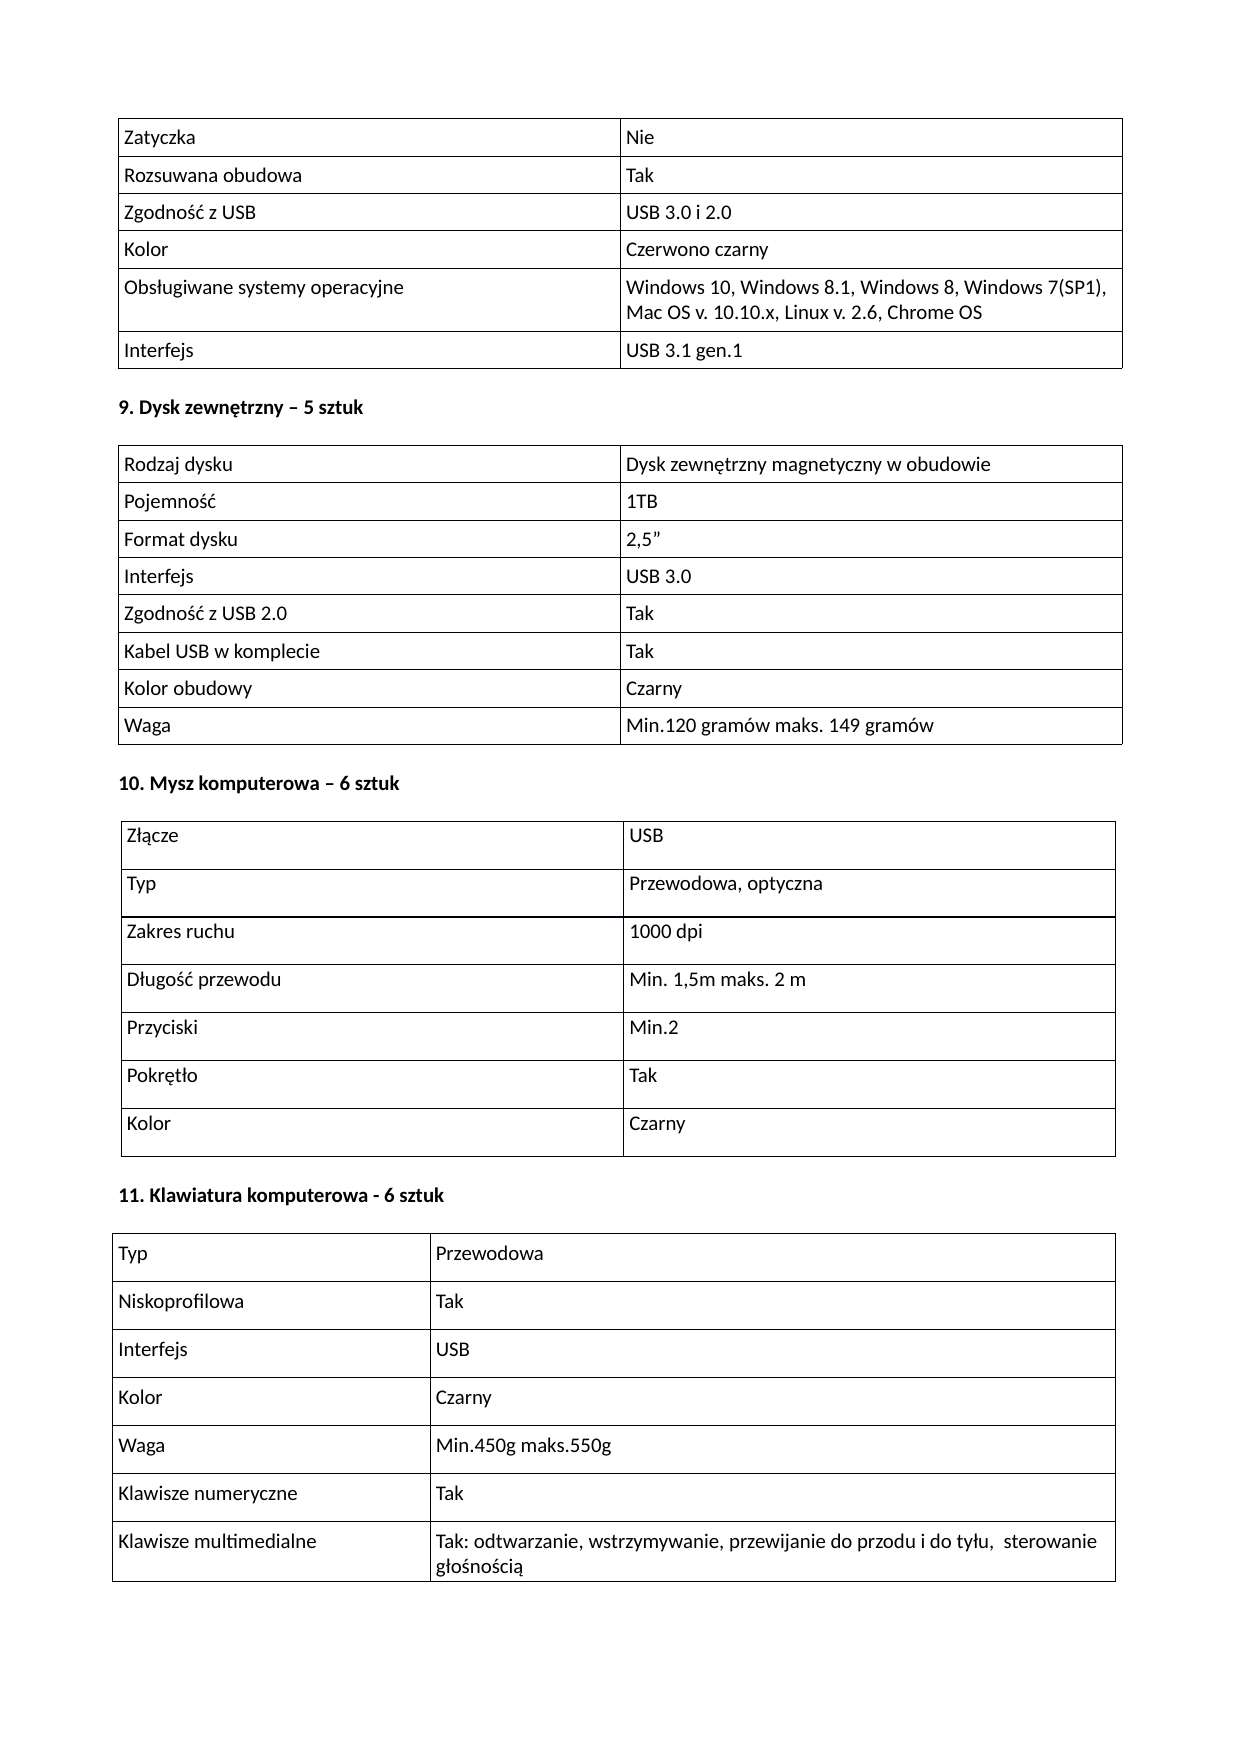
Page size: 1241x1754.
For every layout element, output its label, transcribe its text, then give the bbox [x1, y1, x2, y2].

table_cell Tak [621, 633, 1122, 669]
table_header Typ [113, 1234, 430, 1281]
table_cell Zatyczka [119, 119, 620, 156]
table_cell Tak: odtwarzanie, wstrzymywanie, przewijanie do przodu i do tyłu, sterowanie głośnością [431, 1522, 1115, 1581]
table_cell Min.450g maks.550g [431, 1426, 1115, 1473]
table_cell Typ [122, 870, 623, 916]
table_cell Min.2 [624, 1013, 1115, 1060]
table_cell Kolor [122, 1109, 623, 1156]
table_cell Min. 1,5m maks. 2 m [624, 965, 1115, 1012]
table_cell Klawisze numeryczne [113, 1474, 430, 1521]
table_cell Tak [431, 1474, 1115, 1521]
table_cell Tak [621, 595, 1122, 632]
table_cell Tak [621, 157, 1122, 193]
table_cell Kolor obudowy [119, 670, 620, 706]
table_cell 1000 dpi [624, 918, 1115, 964]
table_cell Waga [119, 708, 620, 744]
table_header USB [624, 822, 1115, 868]
table_header Rodzaj dysku [119, 446, 620, 482]
table_cell USB [431, 1330, 1115, 1377]
table_header Złącze [122, 822, 623, 868]
text 10. Mysz komputerowa – 6 sztuk [118, 770, 1122, 795]
table_cell Czarny [624, 1109, 1115, 1156]
table_cell Waga [113, 1426, 430, 1473]
table_cell 1TB [621, 483, 1122, 519]
table_header Przewodowa [431, 1234, 1115, 1281]
table_cell Obsługiwane systemy operacyjne [119, 269, 620, 331]
table_cell USB 3.0 i 2.0 [621, 194, 1122, 230]
table_cell Długość przewodu [122, 965, 623, 1012]
table_cell Interfejs [119, 332, 620, 368]
table_cell Kolor [113, 1378, 430, 1425]
table_cell Czarny [431, 1378, 1115, 1425]
table_cell 2,5” [621, 521, 1122, 557]
table_cell Rozsuwana obudowa [119, 157, 620, 193]
table_cell Kolor [119, 231, 620, 268]
text 11. Klawiatura komputerowa - 6 sztuk [118, 1182, 1122, 1208]
table_cell Przewodowa, optyczna [624, 870, 1115, 916]
table_cell Interfejs [119, 558, 620, 594]
table_cell Format dysku [119, 521, 620, 557]
table_cell Niskoprofilowa [113, 1282, 430, 1329]
table_cell Windows 10, Windows 8.1, Windows 8, Windows 7(SP1), Mac OS v. 10.10.x, Linux v. 2.6, Chrome OS [621, 269, 1122, 331]
table_cell Zakres ruchu [122, 918, 623, 964]
table_cell Zgodność z USB 2.0 [119, 595, 620, 632]
table_cell Czerwono czarny [621, 231, 1122, 268]
table_cell Pokrętło [122, 1061, 623, 1108]
table_cell Min.120 gramów maks. 149 gramów [621, 708, 1122, 744]
table_cell Zgodność z USB [119, 194, 620, 230]
table_cell Czarny [621, 670, 1122, 706]
table_header Dysk zewnętrzny magnetyczny w obudowie [621, 446, 1122, 482]
table_cell Klawisze multimedialne [113, 1522, 430, 1581]
text 9. Dysk zewnętrzny – 5 sztuk [118, 394, 1122, 419]
table_cell Przyciski [122, 1013, 623, 1060]
table_cell Nie [621, 119, 1122, 156]
table_cell Interfejs [113, 1330, 430, 1377]
table_cell Tak [431, 1282, 1115, 1329]
table_cell USB 3.1 gen.1 [621, 332, 1122, 368]
table_cell USB 3.0 [621, 558, 1122, 594]
table_cell Pojemność [119, 483, 620, 519]
table_cell Kabel USB w komplecie [119, 633, 620, 669]
table_cell Tak [624, 1061, 1115, 1108]
